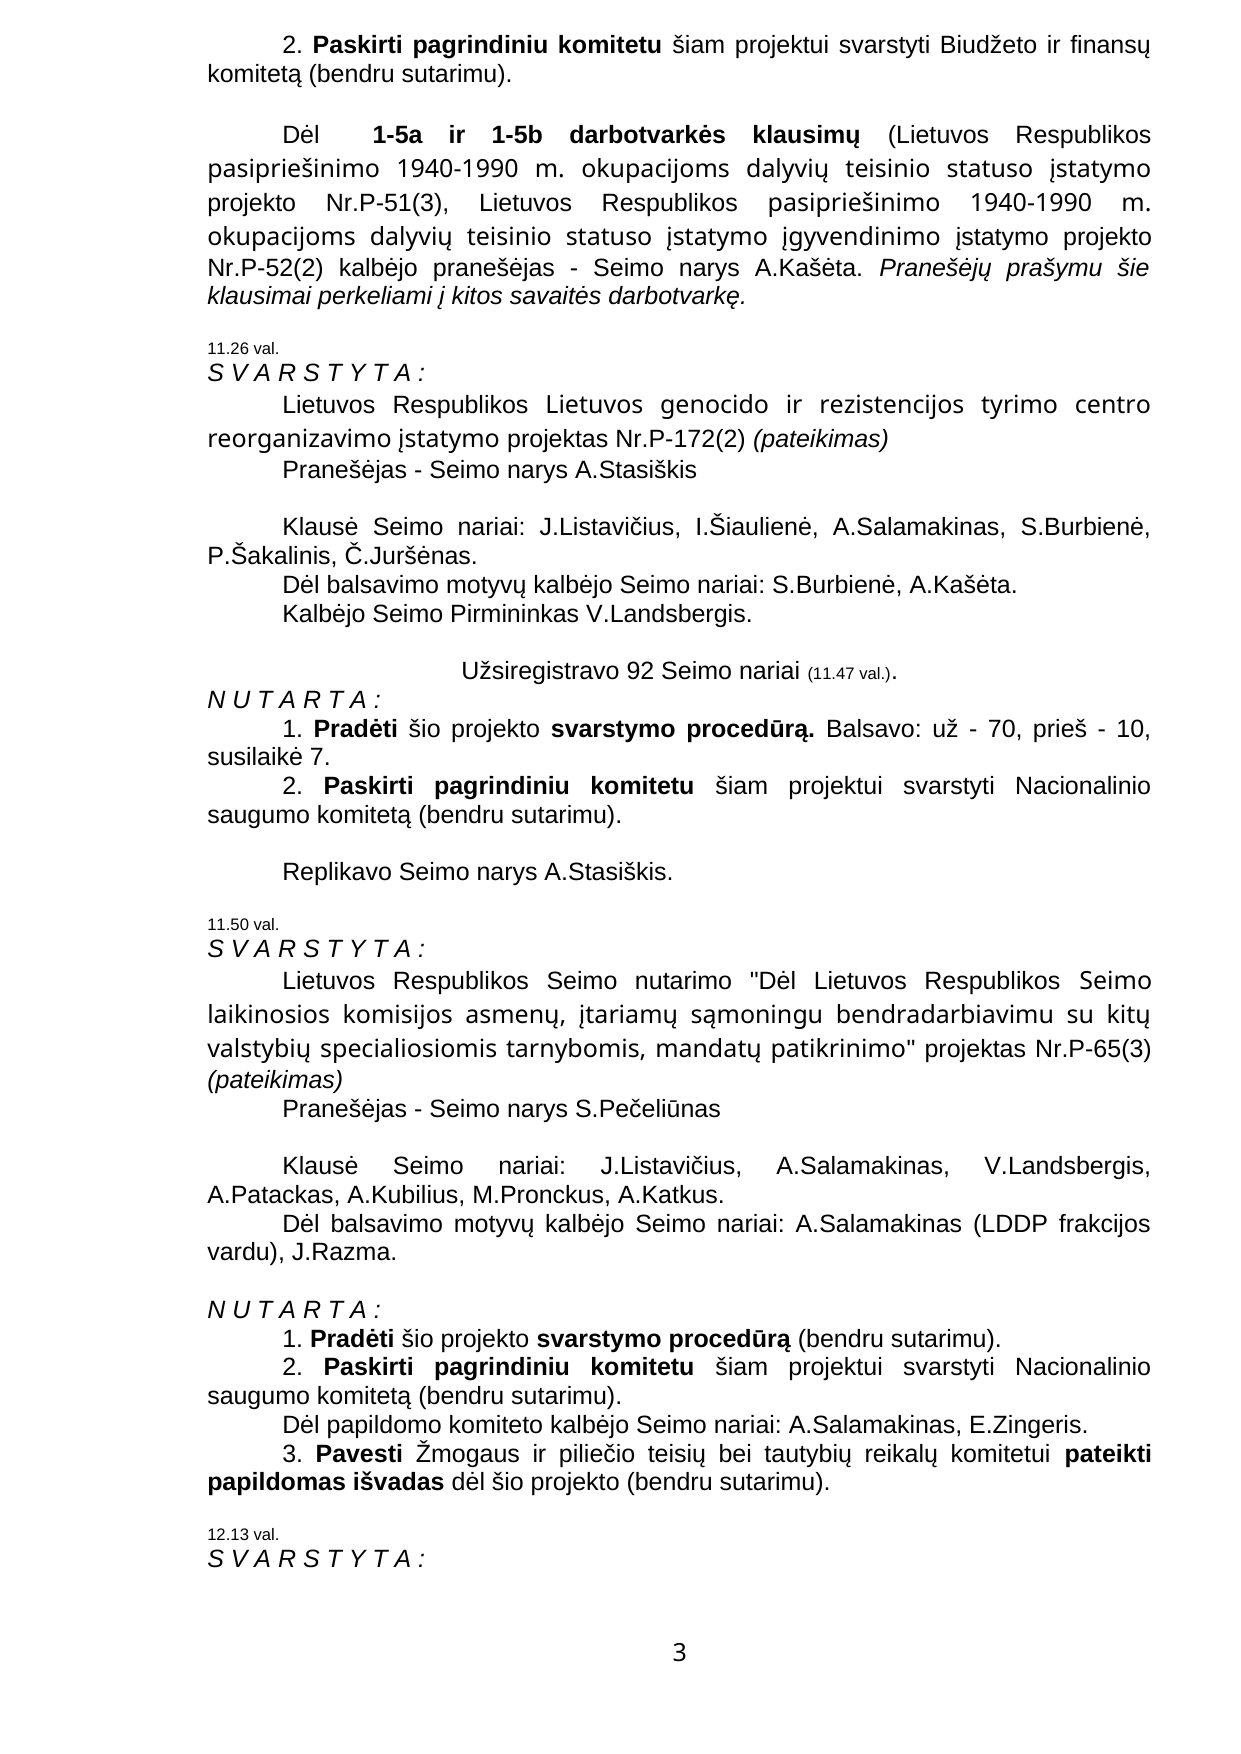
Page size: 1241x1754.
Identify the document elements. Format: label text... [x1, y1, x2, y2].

text Lietuvos Respublikos Seimo nutarimo "Dėl Lietuvos Respublikos Seimo laikinosios komisijos asmenų, įtariamų sąmoningu bendradarbiavimu su kitų valstybių specialiosiomis tarnybomis, mandatų patikrinimo" projektas Nr.P-65(3) (pateikimas) [207, 963, 1152, 1094]
text 11.26 val. [207, 339, 1152, 358]
text Užsiregistravo 92 Seimo nariai (11.47 val.). [207, 656, 1152, 685]
text Klausė Seimo nariai: J.Listavičius, A.Salamakinas, V.Landsbergis, A.Patackas, A.Kubilius, M.Pronckus, A.Katkus. [207, 1151, 1152, 1209]
text 12.13 val. [207, 1525, 1152, 1544]
text S V A R S T Y T A : [207, 934, 1152, 963]
text S V A R S T Y T A : [207, 1544, 1152, 1573]
text 1. Pradėti šio projekto svarstymo procedūrą (bendru sutarimu). [207, 1324, 1152, 1352]
text 1. Pradėti šio projekto svarstymo procedūrą. Balsavo: už - 70, prieš - 10, susilaikė 7. [207, 713, 1152, 771]
text Dėl balsavimo motyvų kalbėjo Seimo nariai: A.Salamakinas (LDDP frakcijos vardu), J.Razma. [207, 1209, 1152, 1266]
text S V A R S T Y T A : [207, 358, 1152, 387]
text 2. Paskirti pagrindiniu komitetu šiam projektui svarstyti Nacionalinio saugumo komitetą (bendru sutarimu). [207, 771, 1152, 828]
text Replikavo Seimo narys A.Stasiškis. [207, 857, 1152, 886]
text Dėl 1-5a ir 1-5b darbotvarkės klausimų (Lietuvos Respublikos pasipriešinimo 1940-1990 m. okupacijoms dalyvių teisinio statuso įstatymo projekto Nr.P-51(3), Lietuvos Respublikos pasipriešinimo 1940-1990 m. okupacijoms dalyvių teisinio statuso įstatymo įgyvendinimo įstatymo projekto Nr.P-52(2) kalbėjo pranešėjas - Seimo narys A.Kašėta. Pranešėjų prašymu šie klausimai perkeliami į kitos savaitės darbotvarkę. [207, 116, 1152, 310]
text 2. Paskirti pagrindiniu komitetu šiam projektui svarstyti Biudžeto ir finansų komitetą (bendru sutarimu). [207, 30, 1152, 87]
text Pranešėjas - Seimo narys S.Pečeliūnas [207, 1094, 1152, 1122]
text Dėl papildomo komiteto kalbėjo Seimo nariai: A.Salamakinas, E.Zingeris. [207, 1410, 1152, 1439]
text 3. Pavesti Žmogaus ir piliečio teisių bei tautybių reikalų komitetui pateikti papildomas išvadas dėl šio projekto (bendru sutarimu). [207, 1439, 1152, 1496]
text Pranešėjas - Seimo narys A.Stasiškis [207, 455, 1152, 483]
text N U T A R T A : [207, 1295, 1152, 1324]
text Klausė Seimo nariai: J.Listavičius, I.Šiaulienė, A.Salamakinas, S.Burbienė, P.Šakalinis, Č.Juršėnas. [207, 512, 1152, 570]
text Lietuvos Respublikos Lietuvos genocido ir rezistencijos tyrimo centro reorganizavimo įstatymo projektas Nr.P-172(2) (pateikimas) [207, 387, 1152, 455]
text N U T A R T A : [207, 685, 1152, 713]
text Kalbėjo Seimo Pirmininkas V.Landsbergis. [207, 598, 1152, 627]
text Dėl balsavimo motyvų kalbėjo Seimo nariai: S.Burbienė, A.Kašėta. [207, 570, 1152, 598]
text 11.50 val. [207, 915, 1152, 934]
text 2. Paskirti pagrindiniu komitetu šiam projektui svarstyti Nacionalinio saugumo komitetą (bendru sutarimu). [207, 1352, 1152, 1410]
